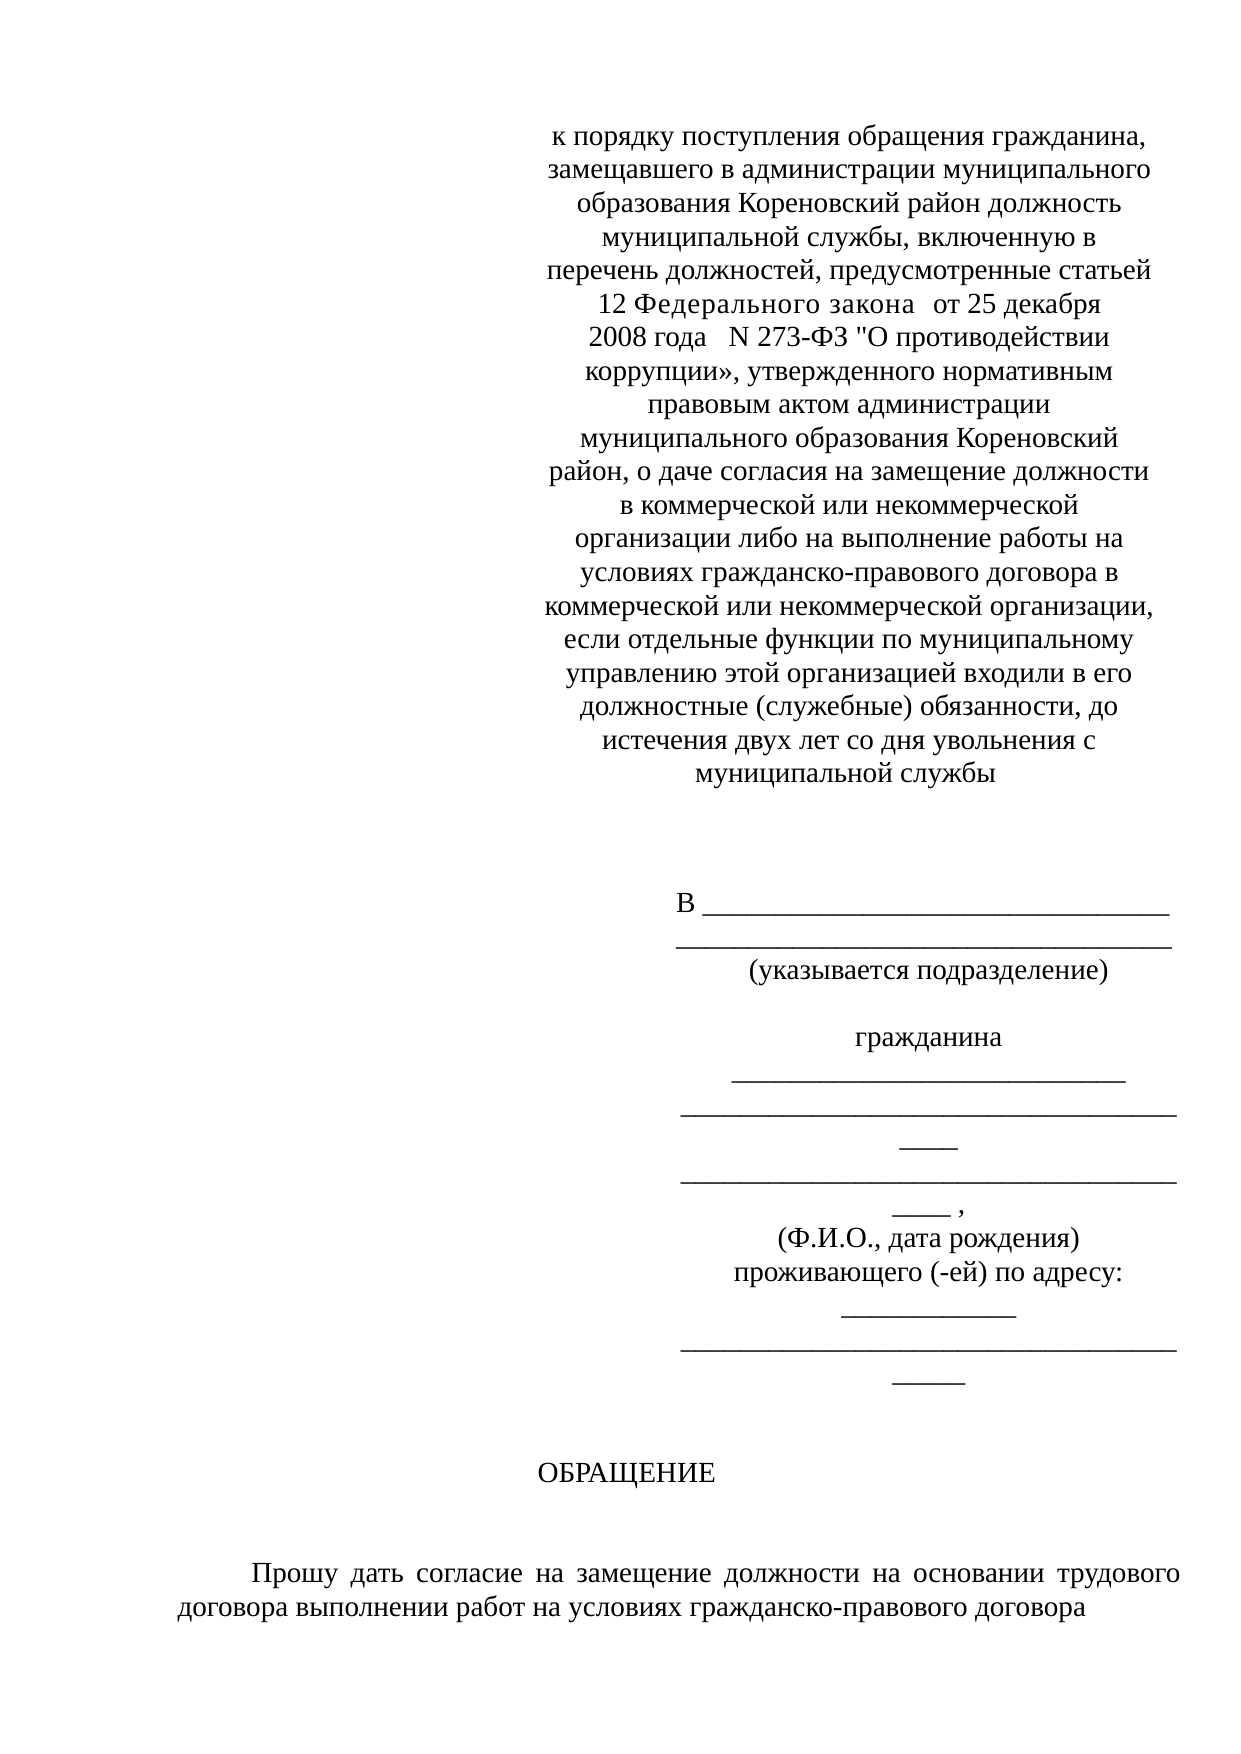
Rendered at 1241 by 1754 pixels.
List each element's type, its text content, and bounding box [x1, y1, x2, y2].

table_header к порядку поступления обращения гражданина, замещавшего в администрации муниципального образования Кореновский район должность муниципальной службы, включенную в перечень должностей, предусмотренные статьей 12 Федерального закона от 25 декабря 2008 года N 273-ФЗ "О противодействии коррупции», утвержденного нормативным правовым актом администрации муниципального образования Кореновский район, о даче согласия на замещение должности в коммерческой или некоммерческой организации либо на выполнение работы на условиях гражданско-правового договора в коммерческой или некоммерческой организации, если отдельные функции по муниципальному управлению этой организацией входили в его должностные (служебные) обязанности, до истечения двух лет со дня увольнения с муниципальной службы [532, 118, 1167, 789]
text Прошу дать согласие на замещение должности на основании трудового договора выполнении работ на условиях гражданско-правового договора [177, 1556, 1181, 1623]
text ОБРАЩЕНИЕ [177, 1455, 1181, 1488]
table_header В ________________________________ __________________________________ (указывается подразделение) гражданина ___________________________ ______________________________________ ______________________________________ , (Ф.И.О., дата рождения) проживающего (-ей) по адресу: ____________ _______________________________________ [665, 885, 1192, 1421]
